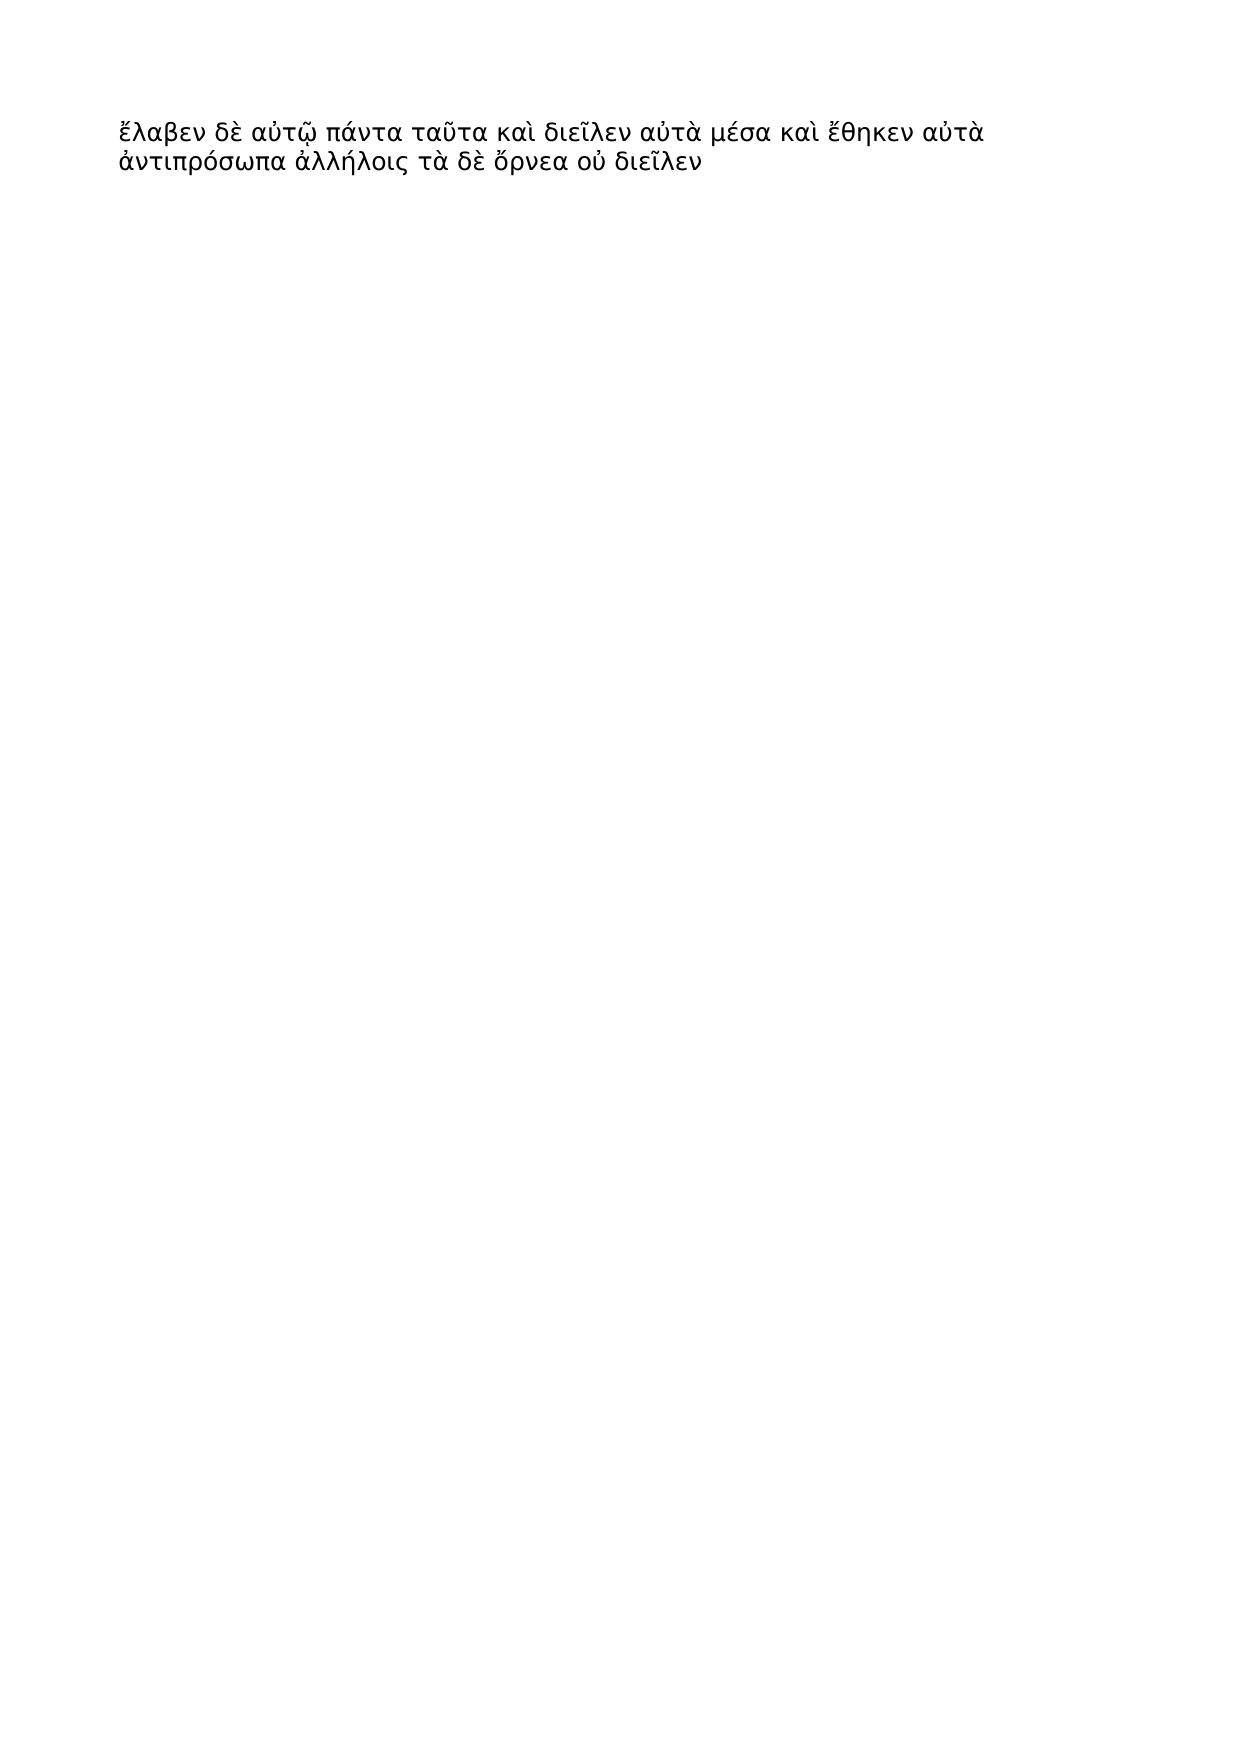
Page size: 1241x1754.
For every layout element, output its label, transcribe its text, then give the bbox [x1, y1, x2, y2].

text ἔλαβεν δὲ αὐτῷ πάντα ταῦτα καὶ διεῖλεν αὐτὰ μέσα καὶ ἔθηκεν αὐτὰ ἀντιπρόσωπα ἀλλήλοις τὰ δὲ ὄρνεα οὐ διεῖλεν [118, 118, 1122, 176]
